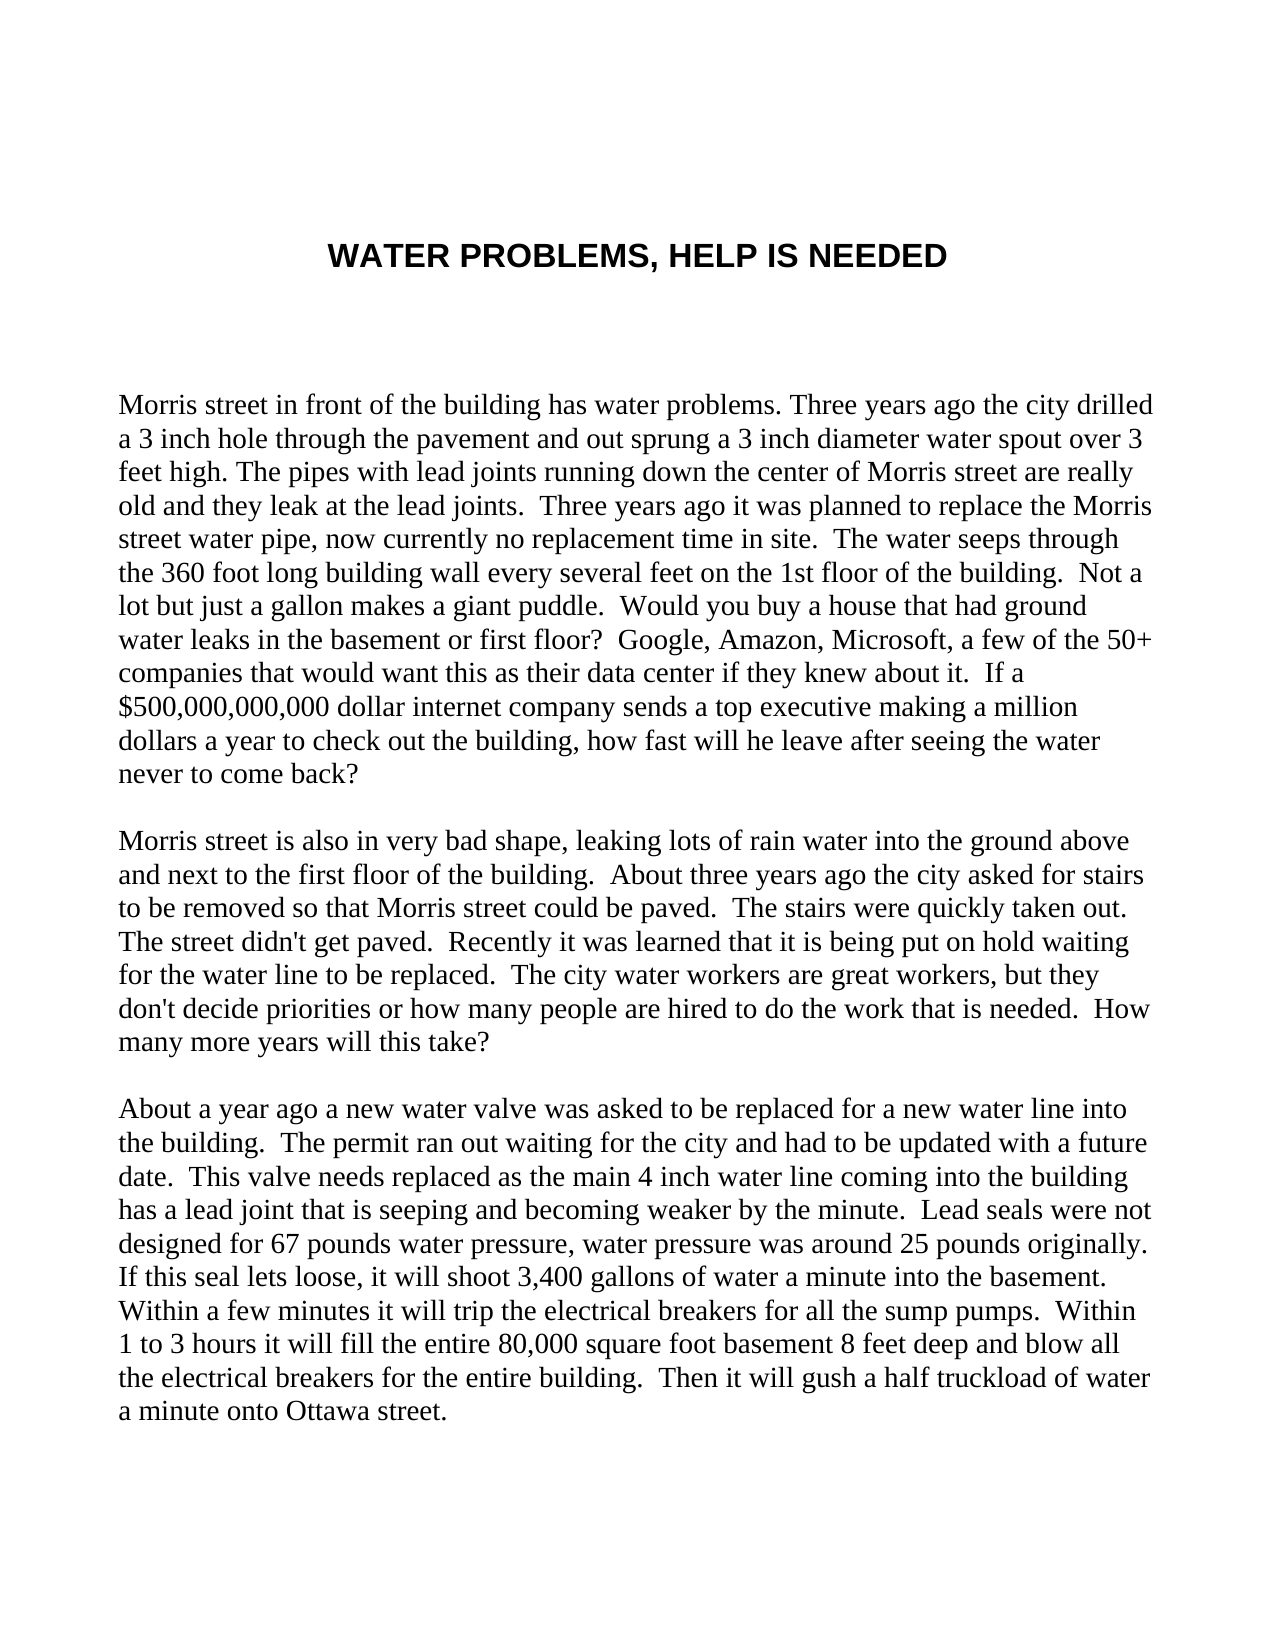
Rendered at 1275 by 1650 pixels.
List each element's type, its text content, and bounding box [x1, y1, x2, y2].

text About a year ago a new water valve was asked to be replaced for a new water line into the building. The permit ran out waiting for the city and had to be updated with a future date. This valve needs replaced as the main 4 inch water line coming into the building has a lead joint that is seeping and becoming weaker by the minute. Lead seals were not designed for 67 pounds water pressure, water pressure was around 25 pounds originally. If this seal lets loose, it will shoot 3,400 gallons of water a minute into the basement. Within a few minutes it will trip the electrical breakers for all the sump pumps. Within 1 to 3 hours it will fill the entire 80,000 square foot basement 8 feet deep and blow all the electrical breakers for the entire building. Then it will gush a half truckload of water a minute onto Ottawa street. [118, 1092, 1157, 1427]
text Morris street in front of the building has water problems. Three years ago the city drilled a 3 inch hole through the pavement and out sprung a 3 inch diameter water spout over 3 feet high. The pipes with lead joints running down the center of Morris street are really old and they leak at the lead joints. Three years ago it was planned to replace the Morris street water pipe, now currently no replacement time in site. The water seeps through the 360 foot long building wall every several feet on the 1st floor of the building. Not a lot but just a gallon makes a giant puddle. Would you buy a house that had ground water leaks in the basement or first floor? Google, Amazon, Microsoft, a few of the 50+ companies that would want this as their data center if they knew about it. If a $500,000,000,000 dollar internet company sends a top executive making a million dollars a year to check out the building, how fast will he leave after seeing the water never to come back? [118, 387, 1157, 790]
text Morris street is also in very bad shape, leaking lots of rain water into the ground above and next to the first floor of the building. About three years ago the city asked for stairs to be removed so that Morris street could be paved. The stairs were quickly taken out. The street didn't get paved. Recently it was learned that it is being put on hold waiting for the water line to be replaced. The city water workers are great workers, but they don't decide priorities or how many people are hired to do the work that is needed. How many more years will this take? [118, 823, 1157, 1058]
subtitle WATER PROBLEMS, HELP IS NEEDED [118, 236, 1157, 274]
